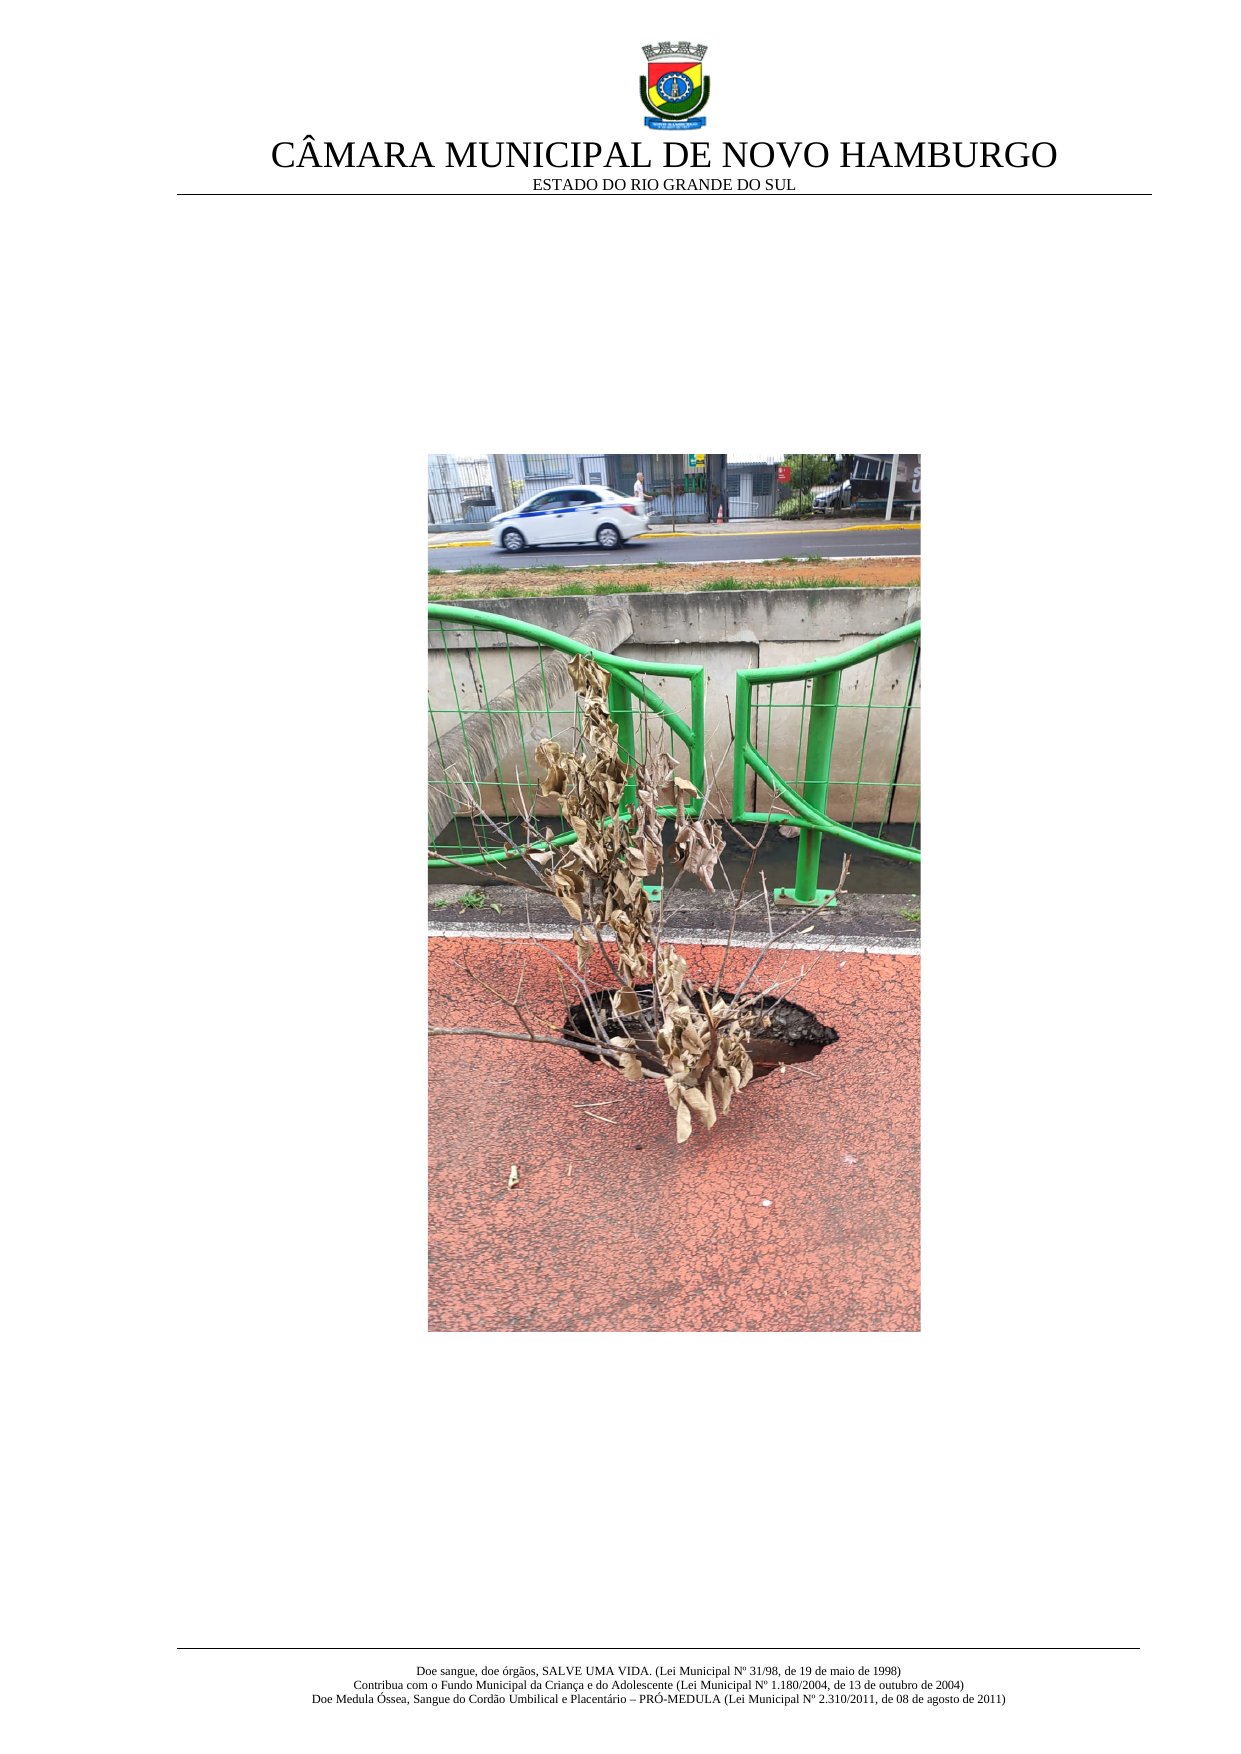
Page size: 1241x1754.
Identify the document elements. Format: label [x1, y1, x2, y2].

picture [427, 454, 921, 1332]
picture [633, 34, 714, 135]
